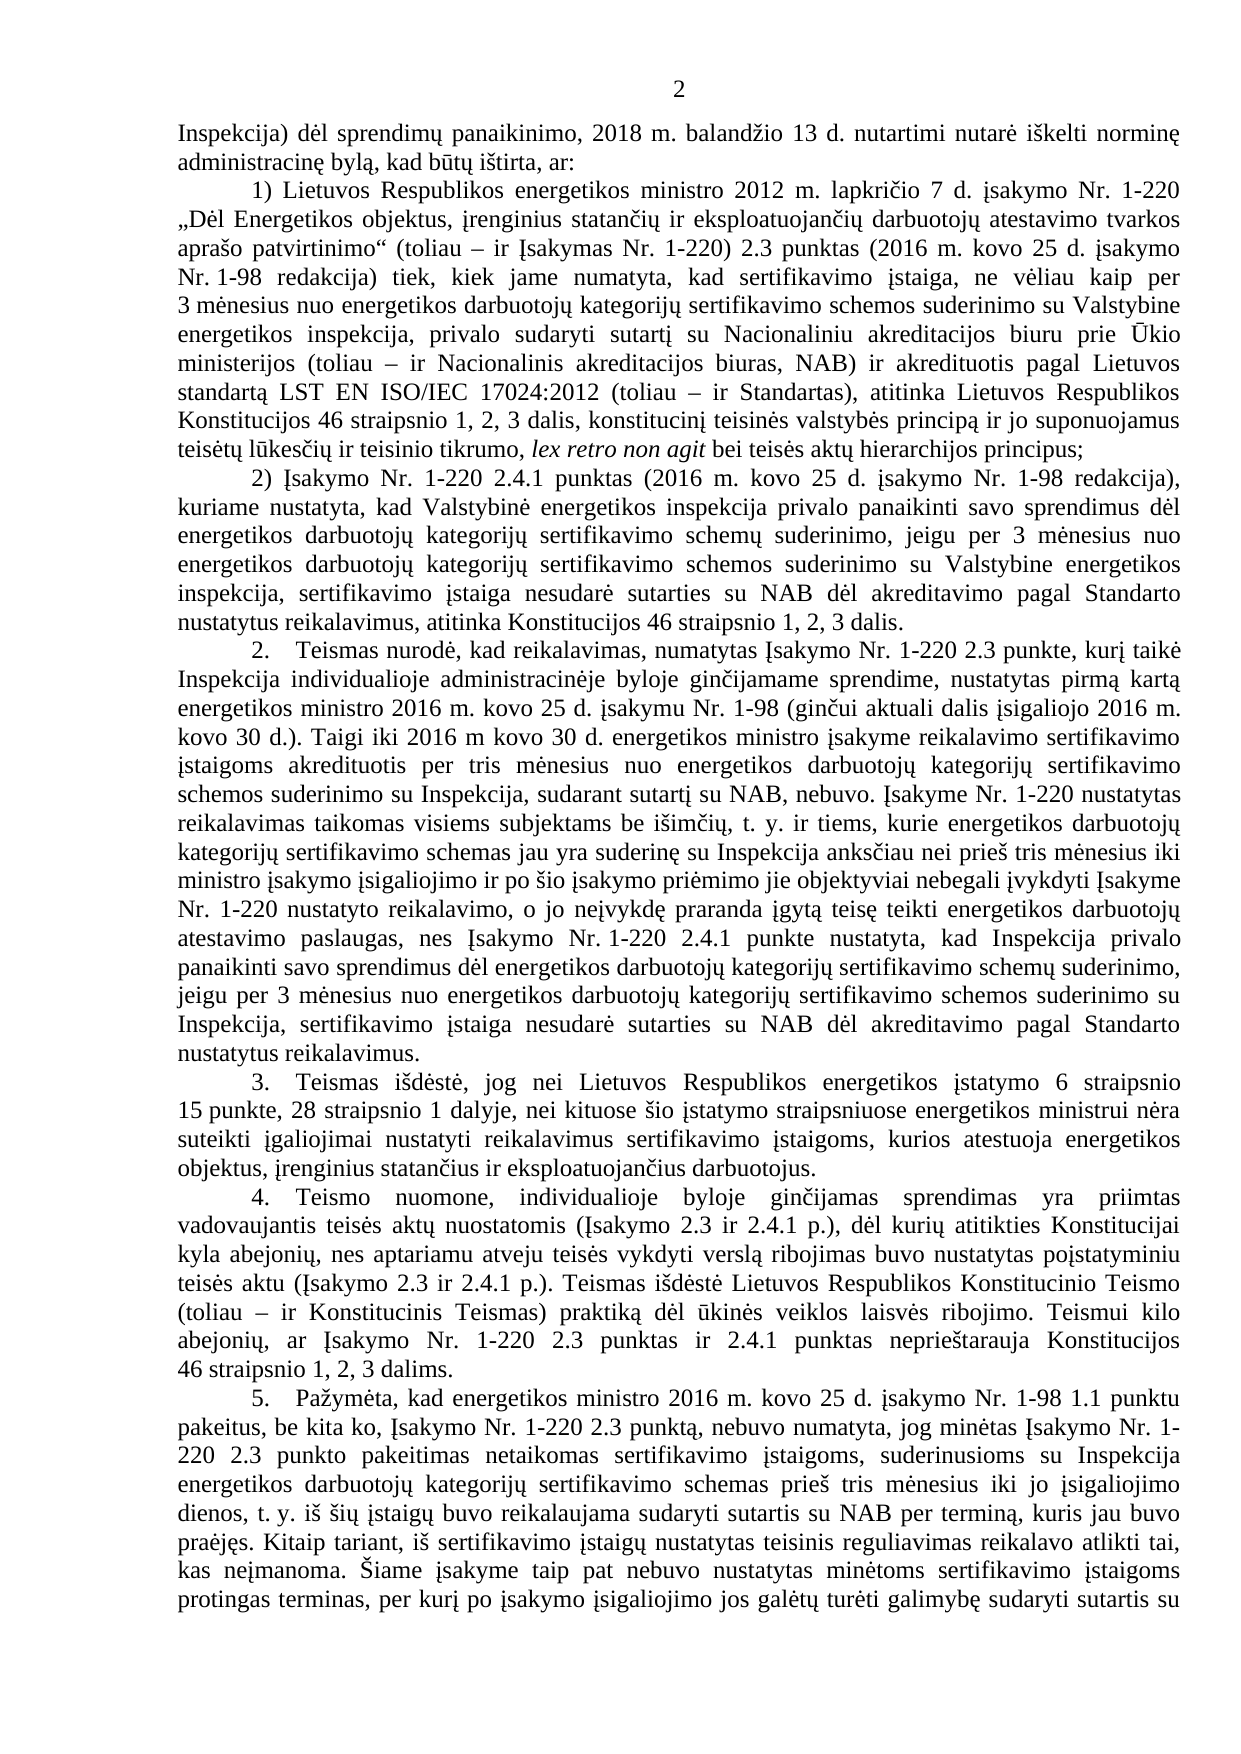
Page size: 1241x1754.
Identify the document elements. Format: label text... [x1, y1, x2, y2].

text 4. Teismo nuomone, individualioje byloje ginčijamas sprendimas yra priimtas vadovaujantis teisės aktų nuostatomis (Įsakymo 2.3 ir 2.4.1 p.), dėl kurių atitikties Konstitucijai kyla abejonių, nes aptariamu atveju teisės vykdyti verslą ribojimas buvo nustatytas poįstatyminiu teisės aktu (Įsakymo 2.3 ir 2.4.1 p.). Teismas išdėstė Lietuvos Respublikos Konstitucinio Teismo (toliau – ir Konstitucinis Teismas) praktiką dėl ūkinės veiklos laisvės ribojimo. Teismui kilo abejonių, ar Įsakymo Nr. 1-220 2.3 punktas ir 2.4.1 punktas neprieštarauja Konstitucijos 46 straipsnio 1, 2, 3 dalims. [177, 1182, 1181, 1383]
text 2) Įsakymo Nr. 1-220 2.4.1 punktas (2016 m. kovo 25 d. įsakymo Nr. 1-98 redakcija), kuriame nustatyta, kad Valstybinė energetikos inspekcija privalo panaikinti savo sprendimus dėl energetikos darbuotojų kategorijų sertifikavimo schemų suderinimo, jeigu per 3 mėnesius nuo energetikos darbuotojų kategorijų sertifikavimo schemos suderinimo su Valstybine energetikos inspekcija, sertifikavimo įstaiga nesudarė sutarties su NAB dėl akreditavimo pagal Standarto nustatytus reikalavimus, atitinka Konstitucijos 46 straipsnio 1, 2, 3 dalis. [177, 463, 1181, 636]
text 5. Pažymėta, kad energetikos ministro 2016 m. kovo 25 d. įsakymo Nr. 1-98 1.1 punktu pakeitus, be kita ko, Įsakymo Nr. 1-220 2.3 punktą, nebuvo numatyta, jog minėtas Įsakymo Nr. 1-220 2.3 punkto pakeitimas netaikomas sertifikavimo įstaigoms, suderinusioms su Inspekcija energetikos darbuotojų kategorijų sertifikavimo schemas prieš tris mėnesius iki jo įsigaliojimo dienos, t. y. iš šių įstaigų buvo reikalaujama sudaryti sutartis su NAB per terminą, kuris jau buvo praėjęs. Kitaip tariant, iš sertifikavimo įstaigų nustatytas teisinis reguliavimas reikalavo atlikti tai, kas neįmanoma. Šiame įsakyme taip pat nebuvo nustatytas minėtoms sertifikavimo įstaigoms protingas terminas, per kurį po įsakymo įsigaliojimo jos galėtų turėti galimybę sudaryti sutartis su [177, 1383, 1181, 1613]
text Inspekcija) dėl sprendimų panaikinimo, 2018 m. balandžio 13 d. nutartimi nutarė iškelti norminę administracinę bylą, kad būtų ištirta, ar: [177, 118, 1181, 176]
text 3. Teismas išdėstė, jog nei Lietuvos Respublikos energetikos įstatymo 6 straipsnio 15 punkte, 28 straipsnio 1 dalyje, nei kituose šio įstatymo straipsniuose energetikos ministrui nėra suteikti įgaliojimai nustatyti reikalavimus sertifikavimo įstaigoms, kurios atestuoja energetikos objektus, įrenginius statančius ir eksploatuojančius darbuotojus. [177, 1067, 1181, 1182]
text 1) Lietuvos Respublikos energetikos ministro 2012 m. lapkričio 7 d. įsakymo Nr. 1-220 „Dėl Energetikos objektus, įrenginius statančių ir eksploatuojančių darbuotojų atestavimo tvarkos aprašo patvirtinimo“ (toliau – ir Įsakymas Nr. 1-220) 2.3 punktas (2016 m. kovo 25 d. įsakymo Nr. 1-98 redakcija) tiek, kiek jame numatyta, kad sertifikavimo įstaiga, ne vėliau kaip per 3 mėnesius nuo energetikos darbuotojų kategorijų sertifikavimo schemos suderinimo su Valstybine energetikos inspekcija, privalo sudaryti sutartį su Nacionaliniu akreditacijos biuru prie Ūkio ministerijos (toliau – ir Nacionalinis akreditacijos biuras, NAB) ir akredituotis pagal Lietuvos standartą LST EN ISO/IEC 17024:2012 (toliau – ir Standartas), atitinka Lietuvos Respublikos Konstitucijos 46 straipsnio 1, 2, 3 dalis, konstitucinį teisinės valstybės principą ir jo suponuojamus teisėtų lūkesčių ir teisinio tikrumo, lex retro non agit bei teisės aktų hierarchijos principus; [177, 176, 1181, 463]
text 2. Teismas nurodė, kad reikalavimas, numatytas Įsakymo Nr. 1-220 2.3 punkte, kurį taikė Inspekcija individualioje administracinėje byloje ginčijamame sprendime, nustatytas pirmą kartą energetikos ministro 2016 m. kovo 25 d. įsakymu Nr. 1-98 (ginčui aktuali dalis įsigaliojo 2016 m. kovo 30 d.). Taigi iki 2016 m kovo 30 d. energetikos ministro įsakyme reikalavimo sertifikavimo įstaigoms akredituotis per tris mėnesius nuo energetikos darbuotojų kategorijų sertifikavimo schemos suderinimo su Inspekcija, sudarant sutartį su NAB, nebuvo. Įsakyme Nr. 1-220 nustatytas reikalavimas taikomas visiems subjektams be išimčių, t. y. ir tiems, kurie energetikos darbuotojų kategorijų sertifikavimo schemas jau yra suderinę su Inspekcija anksčiau nei prieš tris mėnesius iki ministro įsakymo įsigaliojimo ir po šio įsakymo priėmimo jie objektyviai nebegali įvykdyti Įsakyme Nr. 1-220 nustatyto reikalavimo, o jo neįvykdę praranda įgytą teisę teikti energetikos darbuotojų atestavimo paslaugas, nes Įsakymo Nr. 1-220 2.4.1 punkte nustatyta, kad Inspekcija privalo panaikinti savo sprendimus dėl energetikos darbuotojų kategorijų sertifikavimo schemų suderinimo, jeigu per 3 mėnesius nuo energetikos darbuotojų kategorijų sertifikavimo schemos suderinimo su Inspekcija, sertifikavimo įstaiga nesudarė sutarties su NAB dėl akreditavimo pagal Standarto nustatytus reikalavimus. [177, 636, 1181, 1067]
